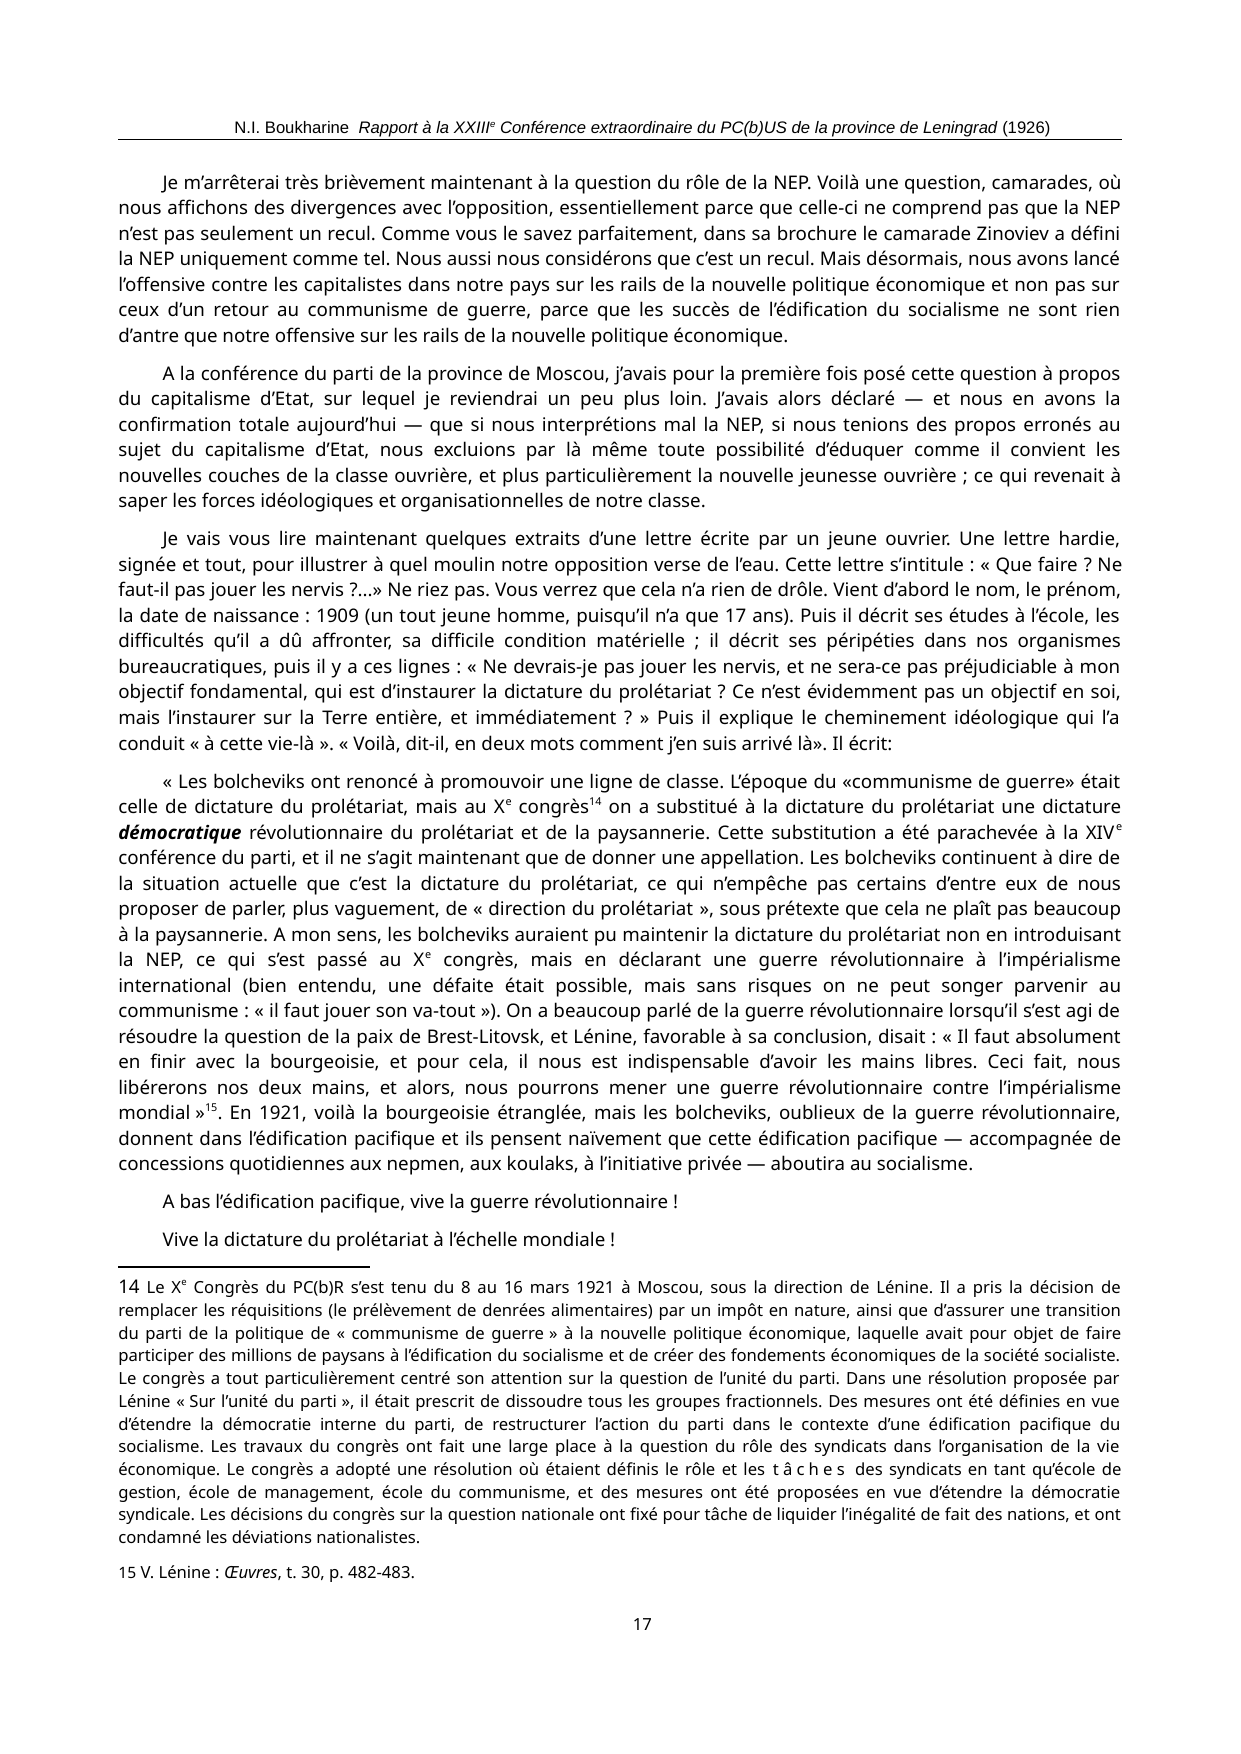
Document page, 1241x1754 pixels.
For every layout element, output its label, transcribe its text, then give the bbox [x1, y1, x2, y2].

text Vive la dictature du prolétariat à l’échelle mondiale ! [118, 1227, 1122, 1252]
text Je vais vous lire maintenant quelques extraits d’une lettre écrite par un jeune ouvrier. Une lettre hardie, signée et tout, pour illustrer à quel moulin notre opposition verse de l’eau. Cette lettre s’intitule : « Que faire ? Ne faut-il pas jouer les nervis ?...» Ne riez pas. Vous verrez que cela n’a rien de drôle. Vient d’abord le nom, le prénom, la date de naissance : 1909 (un tout jeune homme, puisqu’il n’a que 17 ans). Puis il décrit ses études à l’école, les difficultés qu’il a dû affronter, sa difficile condition matérielle ; il décrit ses péripéties dans nos organismes bureaucratiques, puis il y a ces lignes : « Ne devrais-je pas jouer les nervis, et ne sera-ce pas préjudiciable à mon objectif fondamental, qui est d’instaurer la dictature du prolétariat ? Ce n’est évidemment pas un objectif en soi, mais l’instaurer sur la Terre entière, et immédiatement ? » Puis il explique le cheminement idéologique qui l’a conduit « à cette vie-là ». « Voilà, dit-il, en deux mots comment j’en suis arrivé là». Il écrit: [118, 526, 1122, 755]
text Je m’arrêterai très brièvement maintenant à la question du rôle de la NEP. Voilà une question, camarades, où nous affichons des divergences avec l’opposition, essentiellement parce que celle-ci ne comprend pas que la NEP n’est pas seulement un recul. Comme vous le savez parfaitement, dans sa brochure le camarade Zinoviev a défini la NEP uniquement comme tel. Nous aussi nous considérons que c’est un recul. Mais désormais, nous avons lancé l’offensive contre les capitalistes dans notre pays sur les rails de la nouvelle politique économique et non pas sur ceux d’un retour au communisme de guerre, parce que les succès de l’édification du socialisme ne sont rien d’antre que notre offensive sur les rails de la nouvelle politique économique. [118, 169, 1122, 348]
text « Les bolcheviks ont renoncé à promouvoir une ligne de classe. L’époque du «communisme de guerre» était celle de dictature du prolétariat, mais au Xe congrès on a substitué à la dictature du prolétariat une dictature démocratique révolutionnaire du prolétariat et de la paysannerie. Cette substitution a été parachevée à la XIVe conférence du parti, et il ne s’agit maintenant que de donner une appellation. Les bolcheviks continuent à dire de la situation actuelle que c’est la dictature du prolétariat, ce qui n’empêche pas certains d’entre eux de nous proposer de parler, plus vaguement, de « direction du prolétariat », sous prétexte que cela ne plaît pas beaucoup à la paysannerie. A mon sens, les bolcheviks auraient pu maintenir la dictature du prolétariat non en introduisant la NEP, ce qui s’est passé au Xe congrès, mais en déclarant une guerre révolutionnaire à l’impérialisme international (bien entendu, une défaite était possible, mais sans risques on ne peut songer parvenir au communisme : « il faut jouer son va-tout »). On a beaucoup parlé de la guerre révolutionnaire lorsqu’il s’est agi de résoudre la question de la paix de Brest-Litovsk, et Lénine, favorable à sa conclusion, disait : « Il faut absolument en finir avec la bourgeoisie, et pour cela, il nous est indispensable d’avoir les mains libres. Ceci fait, nous libérerons nos deux mains, et alors, nous pourrons mener une guerre révolutionnaire contre l’impérialisme mondial ». En 1921, voilà la bourgeoisie étranglée, mais les bolcheviks, oublieux de la guerre révolutionnaire, donnent dans l’édification pacifique et ils pensent naïvement que cette édification pacifique — accompagnée de concessions quotidiennes aux nepmen, aux koulaks, à l’initiative privée — aboutira au socialisme. [118, 768, 1122, 1176]
text A la conférence du parti de la province de Moscou, j’avais pour la première fois posé cette question à propos du capitalisme d’Etat, sur lequel je reviendrai un peu plus loin. J’avais alors déclaré — et nous en avons la confirmation totale aujourd’hui — que si nous interprétions mal la NEP, si nous tenions des propos erronés au sujet du capitalisme d’Etat, nous excluions par là même toute possibilité d’éduquer comme il convient les nouvelles couches de la classe ouvrière, et plus particulièrement la nouvelle jeunesse ouvrière ; ce qui revenait à saper les forces idéologiques et organisationnelles de notre classe. [118, 360, 1122, 513]
text A bas l’édification pacifique, vive la guerre révolutionnaire ! [118, 1189, 1122, 1214]
text V. Lénine : Œuvres, t. 30, p. 482-483. [118, 1561, 1122, 1583]
text Le Xe Congrès du PC(b)R s’est tenu du 8 au 16 mars 1921 à Moscou, sous la direction de Lénine. Il a pris la décision de remplacer les réquisitions (le prélèvement de denrées alimentaires) par un impôt en nature, ainsi que d’assurer une transition du parti de la politique de « communisme de guerre » à la nouvelle politique économique, laquelle avait pour objet de faire participer des millions de paysans à l’édification du socialisme et de créer des fondements économiques de la société socialiste. Le congrès a tout particulièrement centré son attention sur la question de l’unité du parti. Dans une résolution proposée par Lénine « Sur l’unité du parti », il était prescrit de dissoudre tous les groupes fractionnels. Des mesures ont été définies en vue d’étendre la démocratie interne du parti, de restructurer l’action du parti dans le contexte d’une édification pacifique du socialisme. Les travaux du congrès ont fait une large place à la question du rôle des syndicats dans l’organisation de la vie économique. Le congrès a adopté une résolution où étaient définis le rôle et les tâches des syndicats en tant qu’école de gestion, école de management, école du communisme, et des mesures ont été proposées en vue d’étendre la démocratie syndicale. Les décisions du congrès sur la question nationale ont fixé pour tâche de liquider l’inégalité de fait des nations, et ont condamné les déviations nationalistes. [118, 1273, 1122, 1548]
